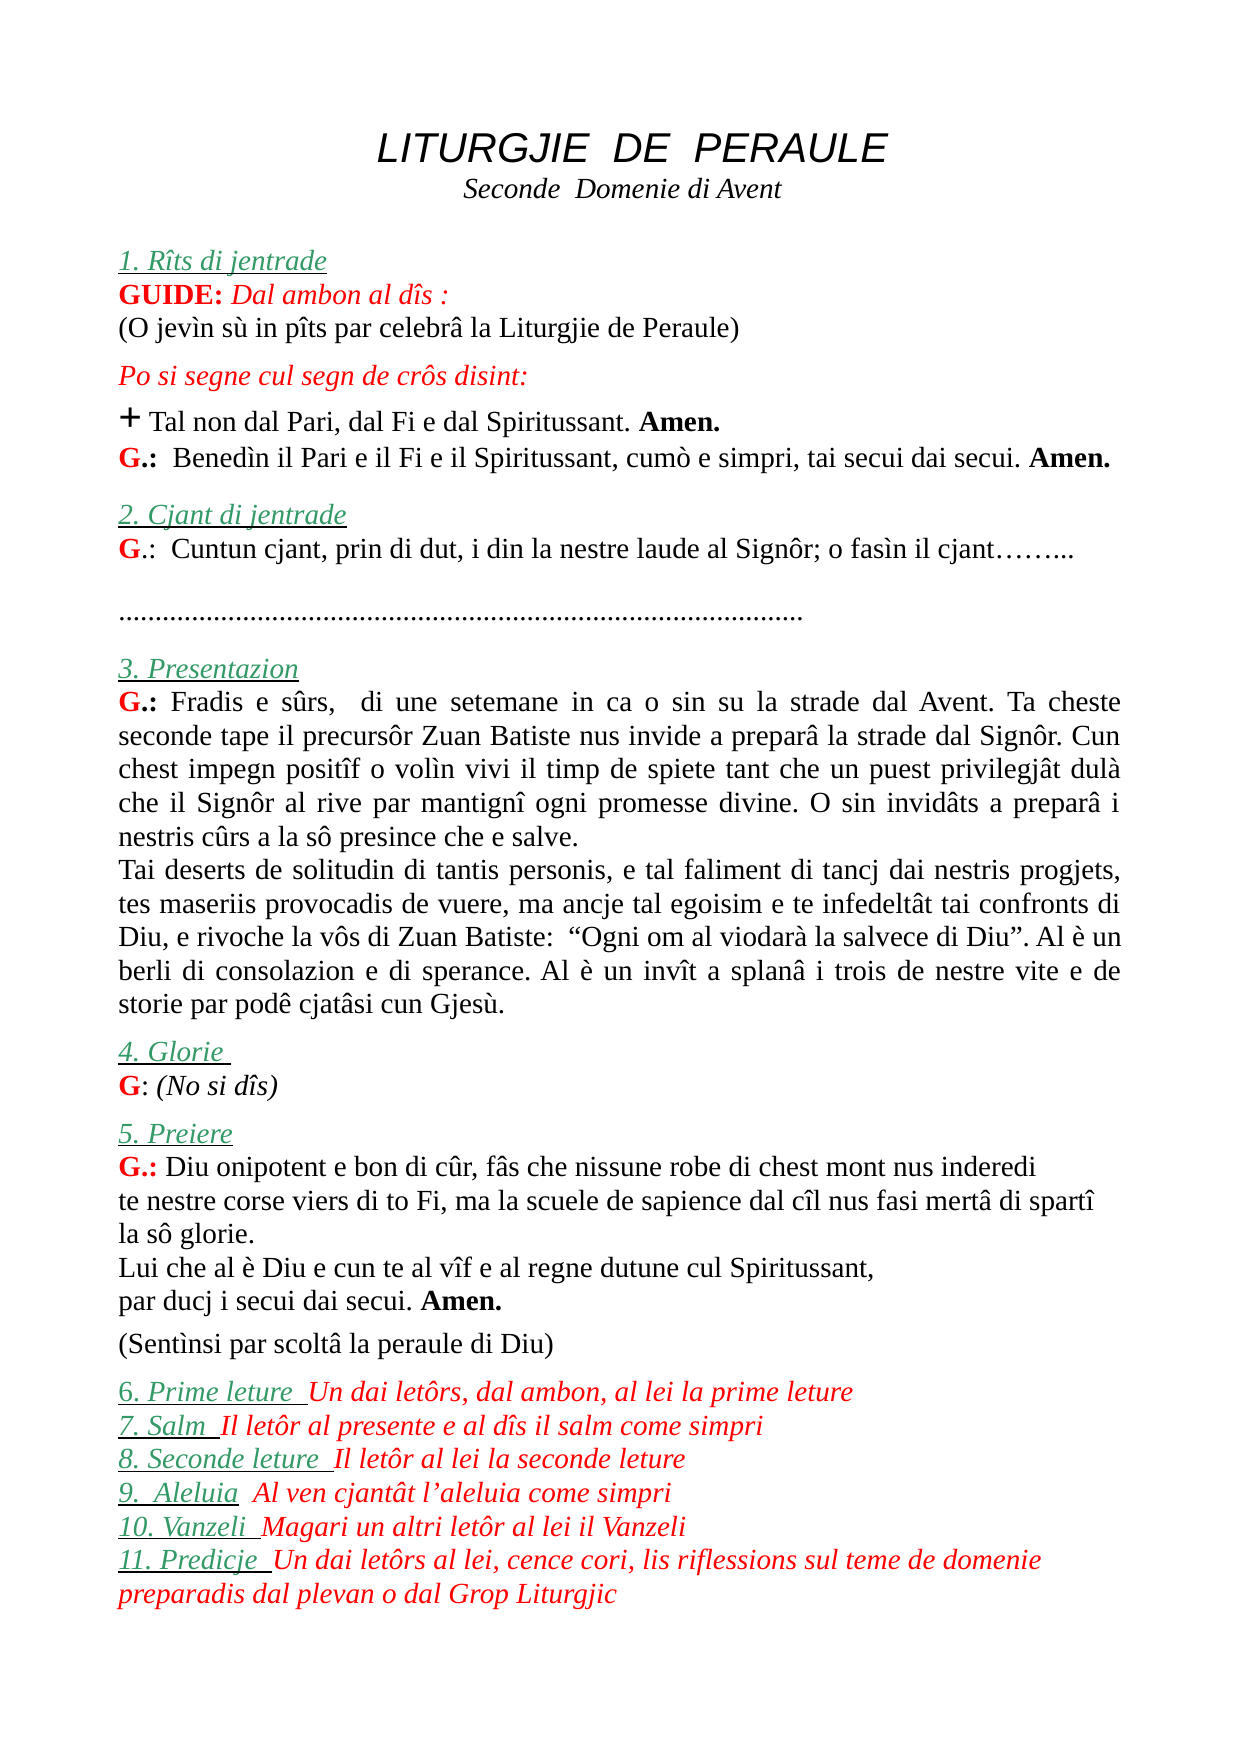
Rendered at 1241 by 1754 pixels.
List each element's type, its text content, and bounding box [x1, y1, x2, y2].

text G.: Fradis e sûrs, di une setemane in ca o sin su la strade dal Avent. Ta cheste seconde tape il precursôr Zuan Batiste nus invide a preparâ la strade dal Signôr. Cun chest impegn positîf o volìn vivi il timp de spiete tant che un puest privilegjât dulà che il Signôr al rive par mantignî ogni promesse divine. O sin invidâts a preparâ i nestris cûrs a la sô presince che e salve. [118, 684, 1122, 852]
text 6. Prime leture Un dai letôrs, dal ambon, al lei la prime leture [118, 1374, 1122, 1408]
text 10. Vanzeli Magari un altri letôr al lei il Vanzeli [118, 1509, 1122, 1542]
text te nestre corse viers di to Fi, ma la scuele de sapience dal cîl nus fasi mertâ di spartî la sô glorie. [118, 1183, 1122, 1250]
text 5. Preiere [118, 1116, 1122, 1149]
text (Sentìnsi par scoltâ la peraule di Diu) [118, 1327, 1122, 1360]
text (O jevìn sù in pîts par celebrâ la Liturgjie de Peraule) [118, 311, 1122, 344]
text .............................................................................................. [118, 593, 1122, 627]
text 1. Rîts di jentrade [118, 243, 1122, 277]
text G.: Cuntun cjant, prin di dut, i din la nestre laude al Signôr; o fasìn il cjant……... [118, 531, 1122, 564]
text 7. Salm Il letôr al presente e al dîs il salm come simpri [118, 1408, 1122, 1442]
text G.: Diu onipotent e bon di cûr, fâs che nissune robe di chest mont nus inderedi [118, 1149, 1122, 1183]
text 4. Glorie [118, 1034, 1122, 1068]
text Po si segne cul segn de crôs disint: [118, 358, 1122, 392]
text par ducj i secui dai secui. Amen. [118, 1283, 1122, 1317]
text 2. Cjant di jentrade [118, 497, 1122, 531]
text LITURGJIE DE PERAULE [118, 123, 1122, 171]
text 9. Aleluia Al ven cjantât l’aleluia come simpri [118, 1475, 1122, 1509]
text Lui che al è Diu e cun te al vîf e al regne dutune cul Spiritussant, [118, 1250, 1122, 1283]
text Tai deserts de solitudin di tantis personis, e tal faliment di tancj dai nestris progjets, tes maseriis provocadis de vuere, ma ancje tal egoisim e te infedeltât tai confronts di Diu, e rivoche la vôs di Zuan Batiste: “Ogni om al viodarà la salvece di Diu”. Al è un berli di consolazion e di sperance. Al è un invît a splanâ i trois de nestre vite e de storie par podê cjatâsi cun Gjesù. [118, 852, 1122, 1020]
text G.: Benedìn il Pari e il Fi e il Spiritussant, cumò e simpri, tai secui dai secui. Amen. [118, 440, 1122, 473]
text 8. Seconde leture Il letôr al lei la seconde leture [118, 1442, 1122, 1475]
text GUIDE: Dal ambon al dîs : [118, 277, 1122, 311]
text 11. Predicje Un dai letôrs al lei, cence cori, lis riflessions sul teme de domenie preparadis dal plevan o dal Grop Liturgjic [118, 1542, 1122, 1609]
text Seconde Domenie di Avent [118, 171, 1122, 205]
text + Tal non dal Pari, dal Fi e dal Spiritussant. Amen. [118, 392, 1122, 440]
text G: (No si dîs) [118, 1068, 1122, 1101]
text 3. Presentazion [118, 651, 1122, 684]
